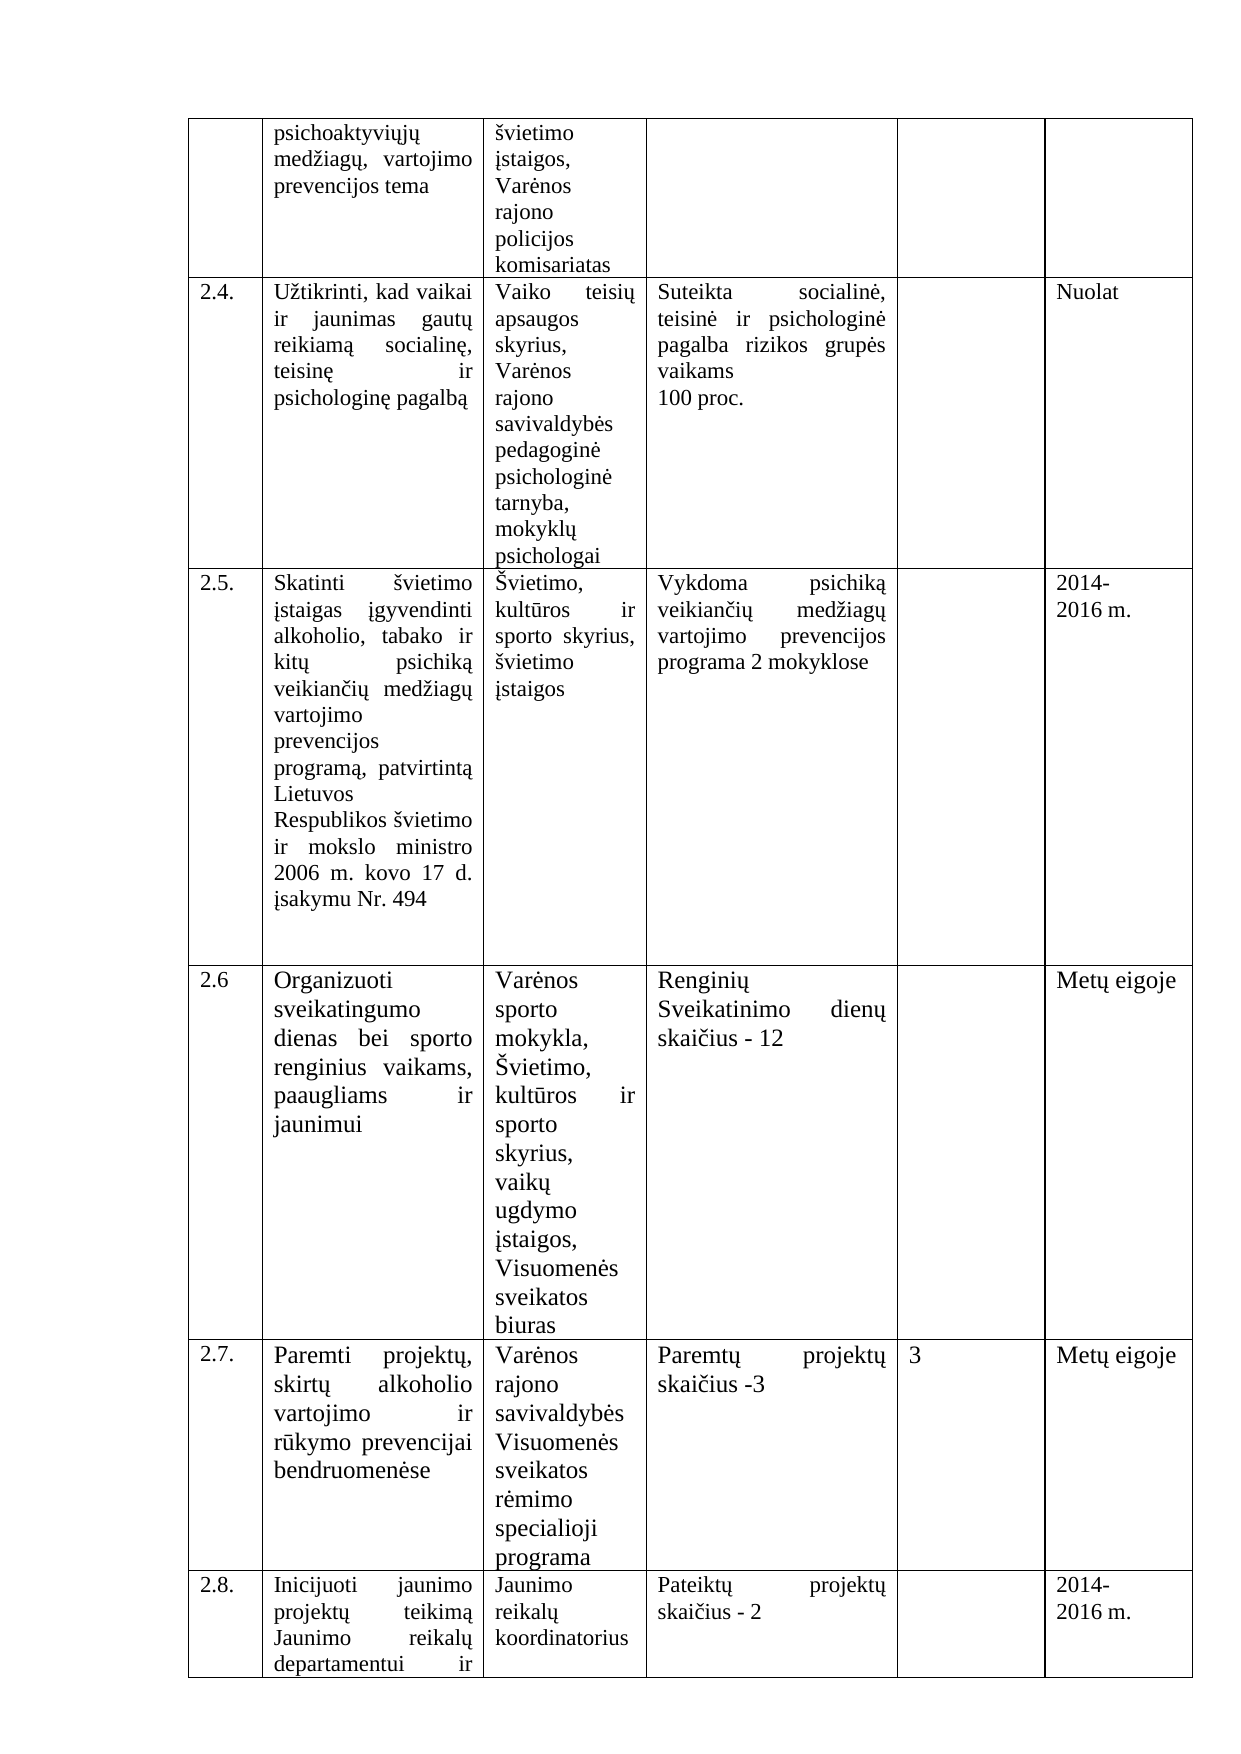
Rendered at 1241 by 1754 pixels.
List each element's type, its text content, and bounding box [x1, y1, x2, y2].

table_cell 2.7. [189, 1340, 262, 1570]
table_cell švietimo įstaigos, Varėnos rajono policijos komisariatas [484, 119, 646, 277]
table_cell 2.5. [189, 569, 262, 964]
table_cell Inicijuoti jaunimo projektų teikimą Jaunimo reikalų departamentui ir [263, 1571, 483, 1677]
table_cell Varėnos rajono savivaldybės Visuomenės sveikatos rėmimo specialioji programa [484, 1340, 646, 1570]
table_cell Vaiko teisių apsaugos skyrius, Varėnos rajono savivaldybės pedagoginė psichologinė tarnyba, mokyklų psichologai [484, 278, 646, 568]
table_cell Varėnos sporto mokykla, Švietimo, kultūros ir sporto skyrius, vaikų ugdymo įstaigos, Visuomenės sveikatos biuras [484, 966, 646, 1339]
table_cell Švietimo, kultūros ir sporto skyrius, švietimo įstaigos [484, 569, 646, 964]
table_cell Paremti projektų, skirtų alkoholio vartojimo ir rūkymo prevencijai bendruomenėse [263, 1340, 483, 1570]
table_cell Paremtų projektų skaičius -3 [647, 1340, 897, 1570]
table_cell Užtikrinti, kad vaikai ir jaunimas gautų reikiamą socialinę, teisinę ir psichologinę pagalbą [263, 278, 483, 568]
table_cell [898, 1571, 1044, 1677]
table_cell [898, 119, 1044, 277]
table_cell Metų eigoje [1046, 966, 1192, 1339]
table_cell Metų eigoje [1046, 1340, 1192, 1570]
table_cell psichoaktyviųjų medžiagų, vartojimo prevencijos tema [263, 119, 483, 277]
table_cell 2.4. [189, 278, 262, 568]
table_cell 2.8. [189, 1571, 262, 1677]
table_cell [647, 119, 897, 277]
table_cell Pateiktų projektų skaičius - 2 [647, 1571, 897, 1677]
table_cell Suteikta socialinė, teisinė ir psichologinė pagalba rizikos grupės vaikams 100 proc. [647, 278, 897, 568]
table_cell [189, 119, 262, 277]
table_cell [898, 569, 1044, 964]
table_cell Renginių Sveikatinimo dienų skaičius - 12 [647, 966, 897, 1339]
table_cell [1046, 119, 1192, 277]
table_cell Vykdoma psichiką veikiančių medžiagų vartojimo prevencijos programa 2 mokyklose [647, 569, 897, 964]
table_cell Organizuoti sveikatingumo dienas bei sporto renginius vaikams, paaugliams ir jaunimui [263, 966, 483, 1339]
table_cell Jaunimo reikalų koordinatorius [484, 1571, 646, 1677]
table_cell 3 [898, 1340, 1044, 1570]
table_cell Nuolat [1046, 278, 1192, 568]
table_cell [898, 966, 1044, 1339]
table_cell 2014- 2016 m. [1046, 569, 1192, 964]
table_cell [898, 278, 1044, 568]
table_cell 2.6 [189, 966, 262, 1339]
table_cell 2014- 2016 m. [1046, 1571, 1192, 1677]
table_cell Skatinti švietimo įstaigas įgyvendinti alkoholio, tabako ir kitų psichiką veikiančių medžiagų vartojimo prevencijos programą, patvirtintą Lietuvos Respublikos švietimo ir mokslo ministro 2006 m. kovo 17 d. įsakymu Nr. 494 [263, 569, 483, 964]
